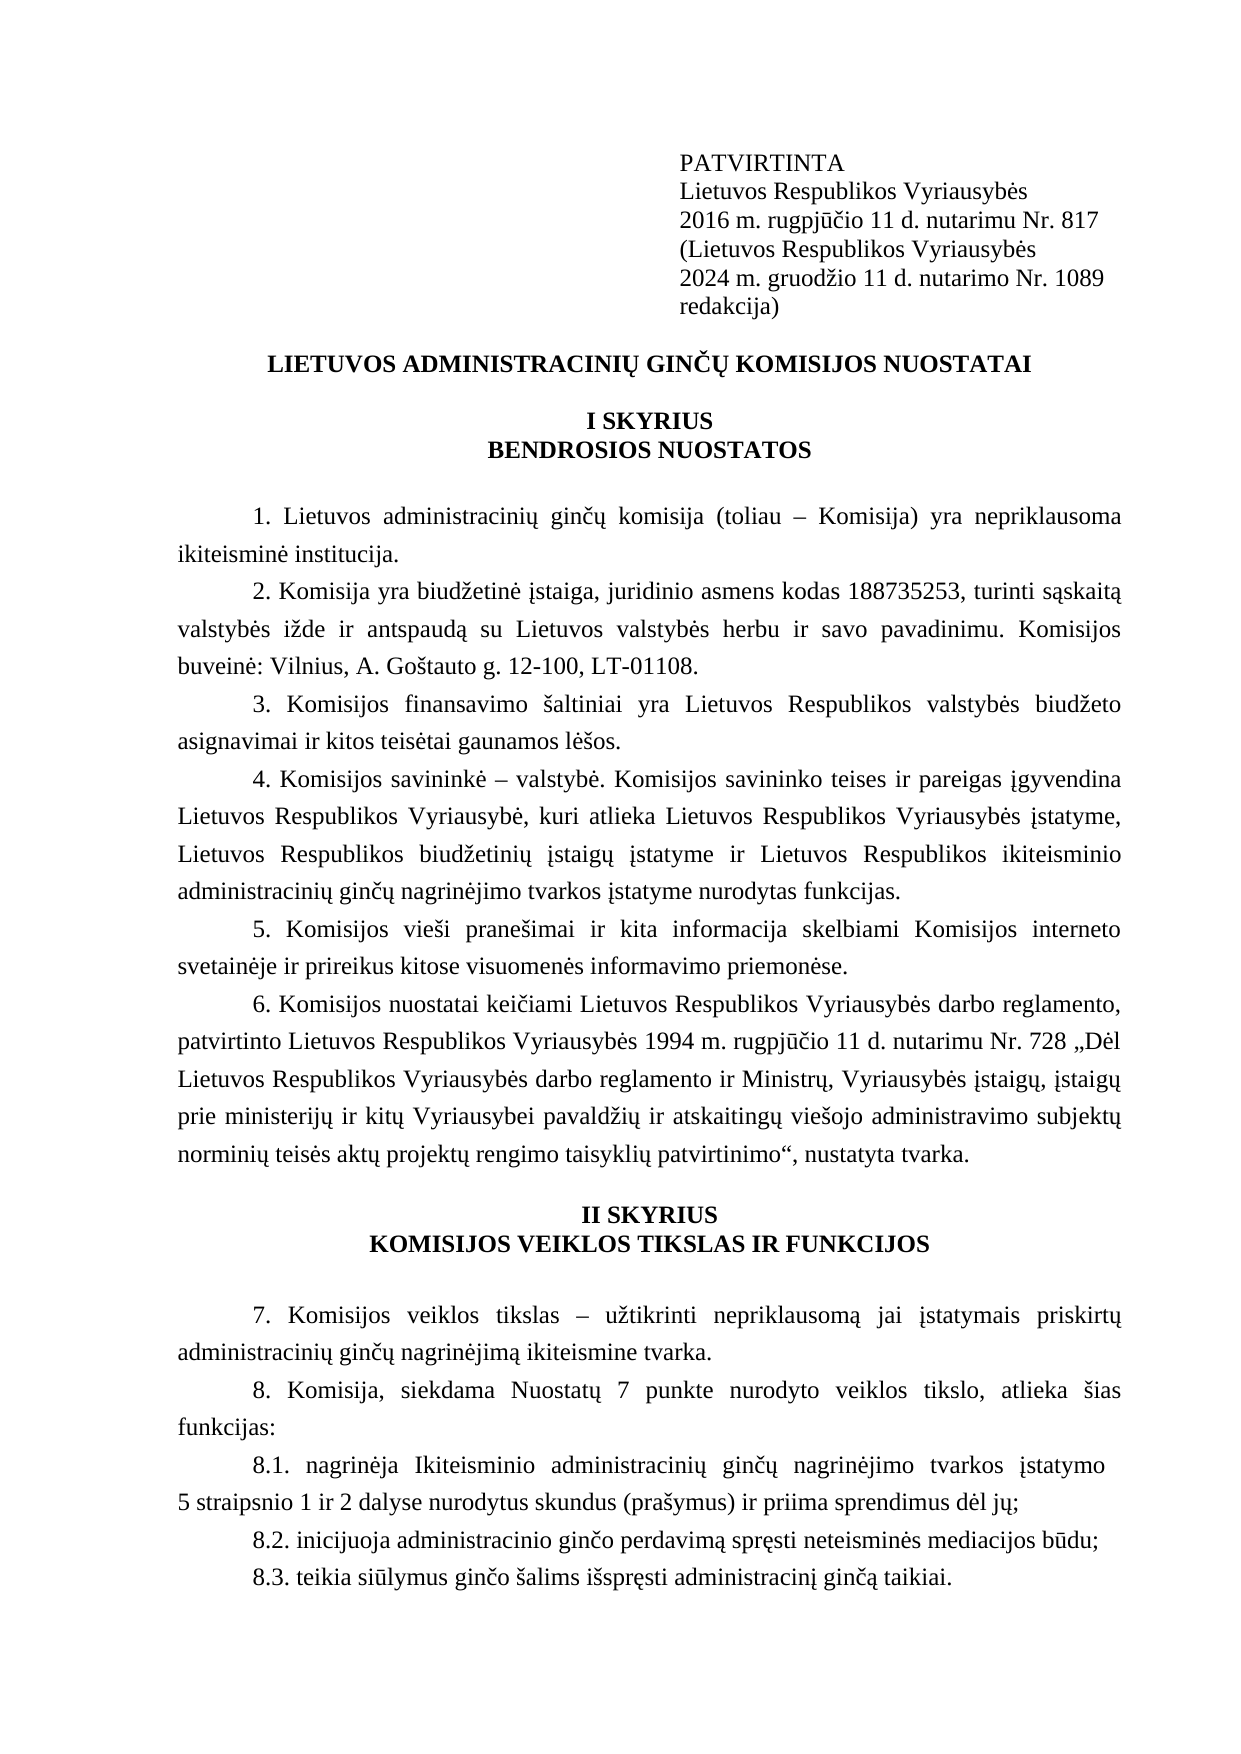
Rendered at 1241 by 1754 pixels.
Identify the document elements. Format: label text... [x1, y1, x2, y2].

text (Lietuvos Respublikos Vyriausybės [679, 234, 1122, 263]
text 8. Komisija, siekdama Nuostatų 7 punkte nurodyto veiklos tikslo, atlieka šias funkcijas: [177, 1366, 1122, 1441]
text 7. Komisijos veiklos tikslas – užtikrinti nepriklausomą jai įstatymais priskirtų administracinių ginčų nagrinėjimą ikiteismine tvarka. [177, 1291, 1122, 1366]
text 8.3. teikia siūlymus ginčo šalims išspręsti administracinį ginčą taikiai. [177, 1554, 1122, 1591]
text 2. Komisija yra biudžetinė įstaiga, juridinio asmens kodas 188735253, turinti sąskaitą valstybės ižde ir antspaudą su Lietuvos valstybės herbu ir savo pavadinimu. Komisijos buveinė: Vilnius, A. Goštauto g. 12-100, LT-01108. [177, 568, 1122, 680]
text BENDROSIOS NUOSTATOS [177, 435, 1122, 464]
text 1. Lietuvos administracinių ginčų komisija (toliau – Komisija) yra nepriklausoma ikiteisminė institucija. [177, 493, 1122, 568]
text 2016 m. rugpjūčio 11 d. nutarimu Nr. 817 [679, 205, 1122, 234]
text 3. Komisijos finansavimo šaltiniai yra Lietuvos Respublikos valstybės biudžeto asignavimai ir kitos teisėtai gaunamos lėšos. [177, 680, 1122, 755]
text 5. Komisijos vieši pranešimai ir kita informacija skelbiami Komisijos interneto svetainėje ir prireikus kitose visuomenės informavimo priemonėse. [177, 905, 1122, 980]
text redakcija) [679, 291, 1122, 320]
text 8.1. nagrinėja Ikiteisminio administracinių ginčų nagrinėjimo tvarkos įstatymo 5 straipsnio 1 ir 2 dalyse nurodytus skundus (prašymus) ir priima sprendimus dėl jų; [177, 1441, 1122, 1516]
text I SKYRIUS [177, 406, 1122, 435]
text 2024 m. gruodžio 11 d. nutarimo Nr. 1089 [679, 263, 1122, 291]
text PATVIRTINTA Lietuvos Respublikos Vyriausybės [679, 148, 1122, 205]
text 6. Komisijos nuostatai keičiami Lietuvos Respublikos Vyriausybės darbo reglamento, patvirtinto Lietuvos Respublikos Vyriausybės 1994 m. rugpjūčio 11 d. nutarimu Nr. 728 „Dėl Lietuvos Respublikos Vyriausybės darbo reglamento ir Ministrų, Vyriausybės įstaigų, įstaigų prie ministerijų ir kitų Vyriausybei pavaldžių ir atskaitingų viešojo administravimo subjektų norminių teisės aktų projektų rengimo taisyklių patvirtinimo“, nustatyta tvarka. [177, 980, 1122, 1168]
text 4. Komisijos savininkė – valstybė. Komisijos savininko teises ir pareigas įgyvendina Lietuvos Respublikos Vyriausybė, kuri atlieka Lietuvos Respublikos Vyriausybės įstatyme, Lietuvos Respublikos biudžetinių įstaigų įstatyme ir Lietuvos Respublikos ikiteisminio administracinių ginčų nagrinėjimo tvarkos įstatyme nurodytas funkcijas. [177, 755, 1122, 905]
text LIETUVOS ADMINISTRACINIŲ GINČŲ KOMISIJOS NUOSTATAI [177, 349, 1122, 378]
text II SKYRIUS [177, 1201, 1122, 1229]
text 8.2. inicijuoja administracinio ginčo perdavimą spręsti neteisminės mediacijos būdu; [177, 1516, 1122, 1554]
text KOMISIJOS VEIKLOS TIKSLAS IR FUNKCIJOS [177, 1229, 1122, 1258]
